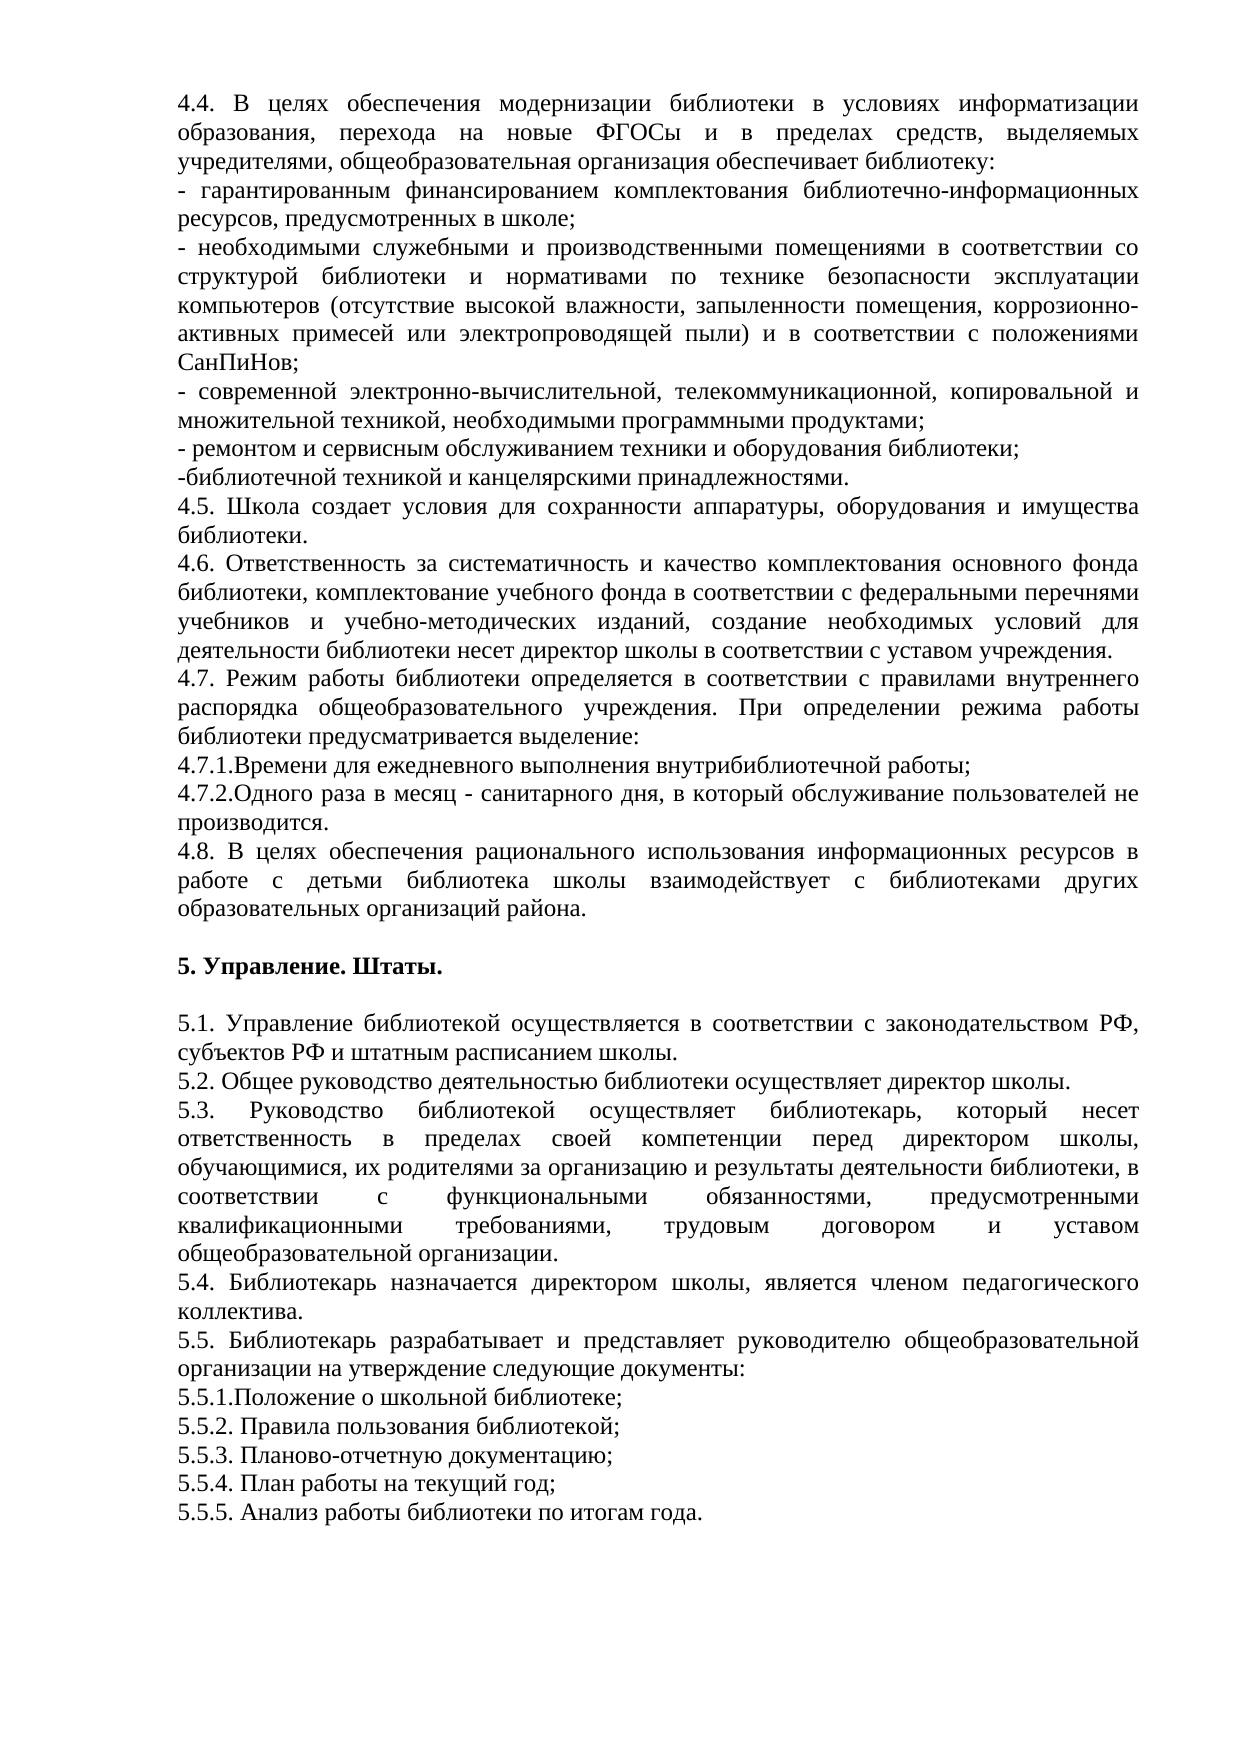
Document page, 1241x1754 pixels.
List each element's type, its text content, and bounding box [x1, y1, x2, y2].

text 5.4. Библиотекарь назначается директором школы, является членом педагогического коллектива. [177, 1267, 1140, 1325]
text 4.7.1.Времени для ежедневного выполнения внутрибиблиотечной работы; [177, 750, 1140, 778]
text 5.2. Общее руководство деятельностью библиотеки осуществляет директор школы. [177, 1066, 1140, 1095]
text 4.7. Режим работы библиотеки определяется в соответствии с правилами внутреннего распорядка общеобразовательного учреждения. При определении режима работы библиотеки предусматривается выделение: [177, 663, 1140, 750]
text 4.5. Школа создает условия для сохранности аппаратуры, оборудования и имущества библиотеки. [177, 491, 1140, 548]
text 5.1. Управление библиотекой осуществляется в соответствии с законодательством РФ, субъектов РФ и штатным расписанием школы. [177, 1008, 1140, 1066]
text 5.5.5. Анализ работы библиотеки по итогам года. [177, 1497, 1140, 1526]
text 4.7.2.Одного раза в месяц - санитарного дня, в который обслуживание пользователей не производится. [177, 778, 1140, 836]
text -библиотечной техникой и канцелярскими принадлежностями. [177, 462, 1140, 491]
text - гарантированным финансированием комплектования библиотечно-информационных ресурсов, предусмотренных в школе; [177, 175, 1140, 232]
text 5.5. Библиотекарь разрабатывает и представляет руководителю общеобразовательной организации на утверждение следующие документы: [177, 1325, 1140, 1382]
text - современной электронно-вычислительной, телекоммуникационной, копировальной и множительной техникой, необходимыми программными продуктами; [177, 376, 1140, 433]
text 5.5.2. Правила пользования библиотекой; [177, 1411, 1140, 1440]
text - ремонтом и сервисным обслуживанием техники и оборудования библиотеки; [177, 433, 1140, 462]
text 4.8. В целях обеспечения рационального использования информационных ресурсов в работе с детьми библиотека школы взаимодействует с библиотеками других образовательных организаций района. [177, 836, 1140, 922]
text 4.4. В целях обеспечения модернизации библиотеки в условиях информатизации образования, перехода на новые ФГОСы и в пределах средств, выделяемых учредителями, общеобразовательная организация обеспечивает библиотеку: [177, 88, 1140, 175]
text - необходимыми служебными и производственными помещениями в соответствии со структурой библиотеки и нормативами по технике безопасности эксплуатации компьютеров (отсутствие высокой влажности, запыленности помещения, коррозионно-активных примесей или электропроводящей пыли) и в соответствии с положениями СанПиНов; [177, 232, 1140, 376]
text 5.3. Руководство библиотекой осуществляет библиотекарь, который несет ответственность в пределах своей компетенции перед директором школы, обучающимися, их родителями за организацию и результаты деятельности библиотеки, в соответствии с функциональными обязанностями, предусмотренными квалификационными требованиями, трудовым договором и уставом общеобразовательной организации. [177, 1095, 1140, 1267]
text 4.6. Ответственность за систематичность и качество комплектования основного фонда библиотеки, комплектование учебного фонда в соответствии с федеральными перечнями учебников и учебно-методических изданий, создание необходимых условий для деятельности библиотеки несет директор школы в соответствии с уставом учреждения. [177, 548, 1140, 663]
text 5. Управление. Штаты. [177, 951, 1140, 980]
text 5.5.1.Положение о школьной библиотеке; [177, 1382, 1140, 1411]
text 5.5.3. Планово-отчетную документацию; [177, 1440, 1140, 1468]
text 5.5.4. План работы на текущий год; [177, 1468, 1140, 1497]
